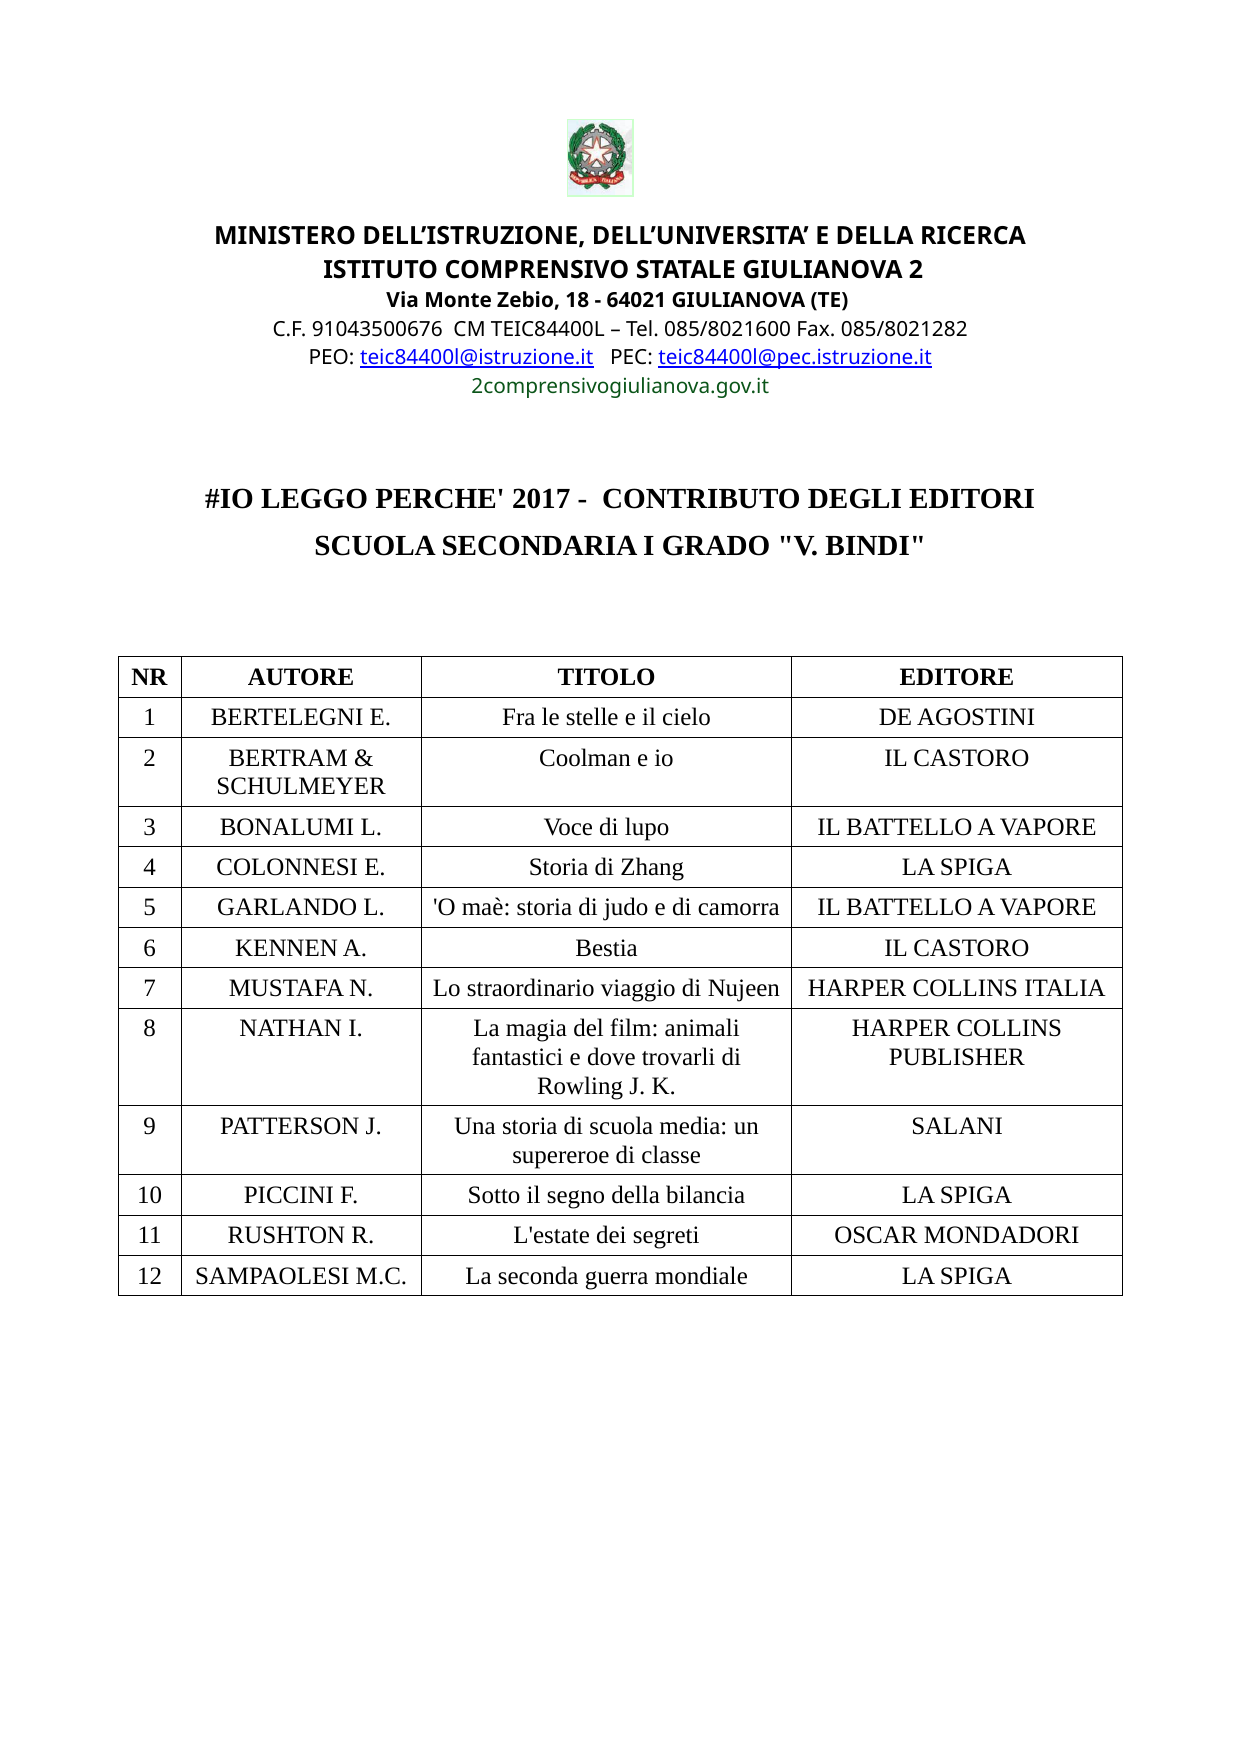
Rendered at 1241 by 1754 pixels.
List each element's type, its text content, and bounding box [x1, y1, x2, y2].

table_cell LA SPIGA [792, 847, 1122, 887]
table_cell 'O maè: storia di judo e di camorra [422, 888, 791, 927]
table_cell 9 [119, 1106, 181, 1174]
table_header NR [119, 657, 181, 697]
table_cell HARPER COLLINS PUBLISHER [792, 1009, 1122, 1105]
text #IO LEGGO PERCHE' 2017 - CONTRIBUTO DEGLI EDITORI [118, 482, 1122, 515]
table_cell HARPER COLLINS ITALIA [792, 968, 1122, 1007]
table_cell 8 [119, 1009, 181, 1105]
table_cell BERTELEGNI E. [182, 698, 421, 737]
table_cell 12 [119, 1256, 181, 1295]
table_cell PICCINI F. [182, 1175, 421, 1215]
table_header TITOLO [422, 657, 791, 697]
table_cell Coolman e io [422, 738, 791, 806]
table_cell 5 [119, 888, 181, 927]
table_cell BONALUMI L. [182, 807, 421, 846]
table_cell BERTRAM & SCHULMEYER [182, 738, 421, 806]
table_cell 7 [119, 968, 181, 1007]
table_cell IL BATTELLO A VAPORE [792, 888, 1122, 927]
text MINISTERO DELL’ISTRUZIONE, DELL’UNIVERSITA’ E DELLA RICERCA [118, 217, 1122, 251]
table_cell LA SPIGA [792, 1175, 1122, 1215]
table_cell KENNEN A. [182, 928, 421, 967]
table_cell 6 [119, 928, 181, 967]
table_cell LA SPIGA [792, 1256, 1122, 1295]
table_cell IL CASTORO [792, 928, 1122, 967]
table_cell MUSTAFA N. [182, 968, 421, 1007]
text SCUOLA SECONDARIA I GRADO "V. BINDI" [118, 528, 1122, 561]
table_cell 1 [119, 698, 181, 737]
text ISTITUTO COMPRENSIVO STATALE GIULIANOVA 2 [118, 251, 1122, 285]
text 2comprensivogiulianova.gov.it [118, 371, 1122, 399]
table_cell DE AGOSTINI [792, 698, 1122, 737]
table_header EDITORE [792, 657, 1122, 697]
table_cell Lo straordinario viaggio di Nujeen [422, 968, 791, 1007]
text Via Monte Zebio, 18 - 64021 GIULIANOVA (TE) [118, 285, 1122, 314]
table_cell NATHAN I. [182, 1009, 421, 1105]
table_cell IL BATTELLO A VAPORE [792, 807, 1122, 846]
table_cell IL CASTORO [792, 738, 1122, 806]
table_cell Fra le stelle e il cielo [422, 698, 791, 737]
table_cell Sotto il segno della bilancia [422, 1175, 791, 1215]
table_cell RUSHTON R. [182, 1216, 421, 1255]
table_cell Storia di Zhang [422, 847, 791, 887]
text PEO: teic84400l@istruzione.it PEC: teic84400l@pec.istruzione.it [118, 342, 1122, 371]
picture [568, 120, 632, 195]
table_cell 2 [119, 738, 181, 806]
table_cell OSCAR MONDADORI [792, 1216, 1122, 1255]
table_cell 4 [119, 847, 181, 887]
table_cell La magia del film: animali fantastici e dove trovarli di Rowling J. K. [422, 1009, 791, 1105]
table_cell L'estate dei segreti [422, 1216, 791, 1255]
table_cell 3 [119, 807, 181, 846]
table_header AUTORE [182, 657, 421, 697]
table_cell SAMPAOLESI M.C. [182, 1256, 421, 1295]
table_cell 10 [119, 1175, 181, 1215]
table_cell PATTERSON J. [182, 1106, 421, 1174]
table_cell La seconda guerra mondiale [422, 1256, 791, 1295]
table_cell Bestia [422, 928, 791, 967]
text C.F. 91043500676 CM TEIC84400L – Tel. 085/8021600 Fax. 085/8021282 [118, 314, 1122, 342]
table_cell COLONNESI E. [182, 847, 421, 887]
table_cell 11 [119, 1216, 181, 1255]
table_cell Voce di lupo [422, 807, 791, 846]
table_cell GARLANDO L. [182, 888, 421, 927]
table_cell SALANI [792, 1106, 1122, 1174]
table_cell Una storia di scuola media: un supereroe di classe [422, 1106, 791, 1174]
